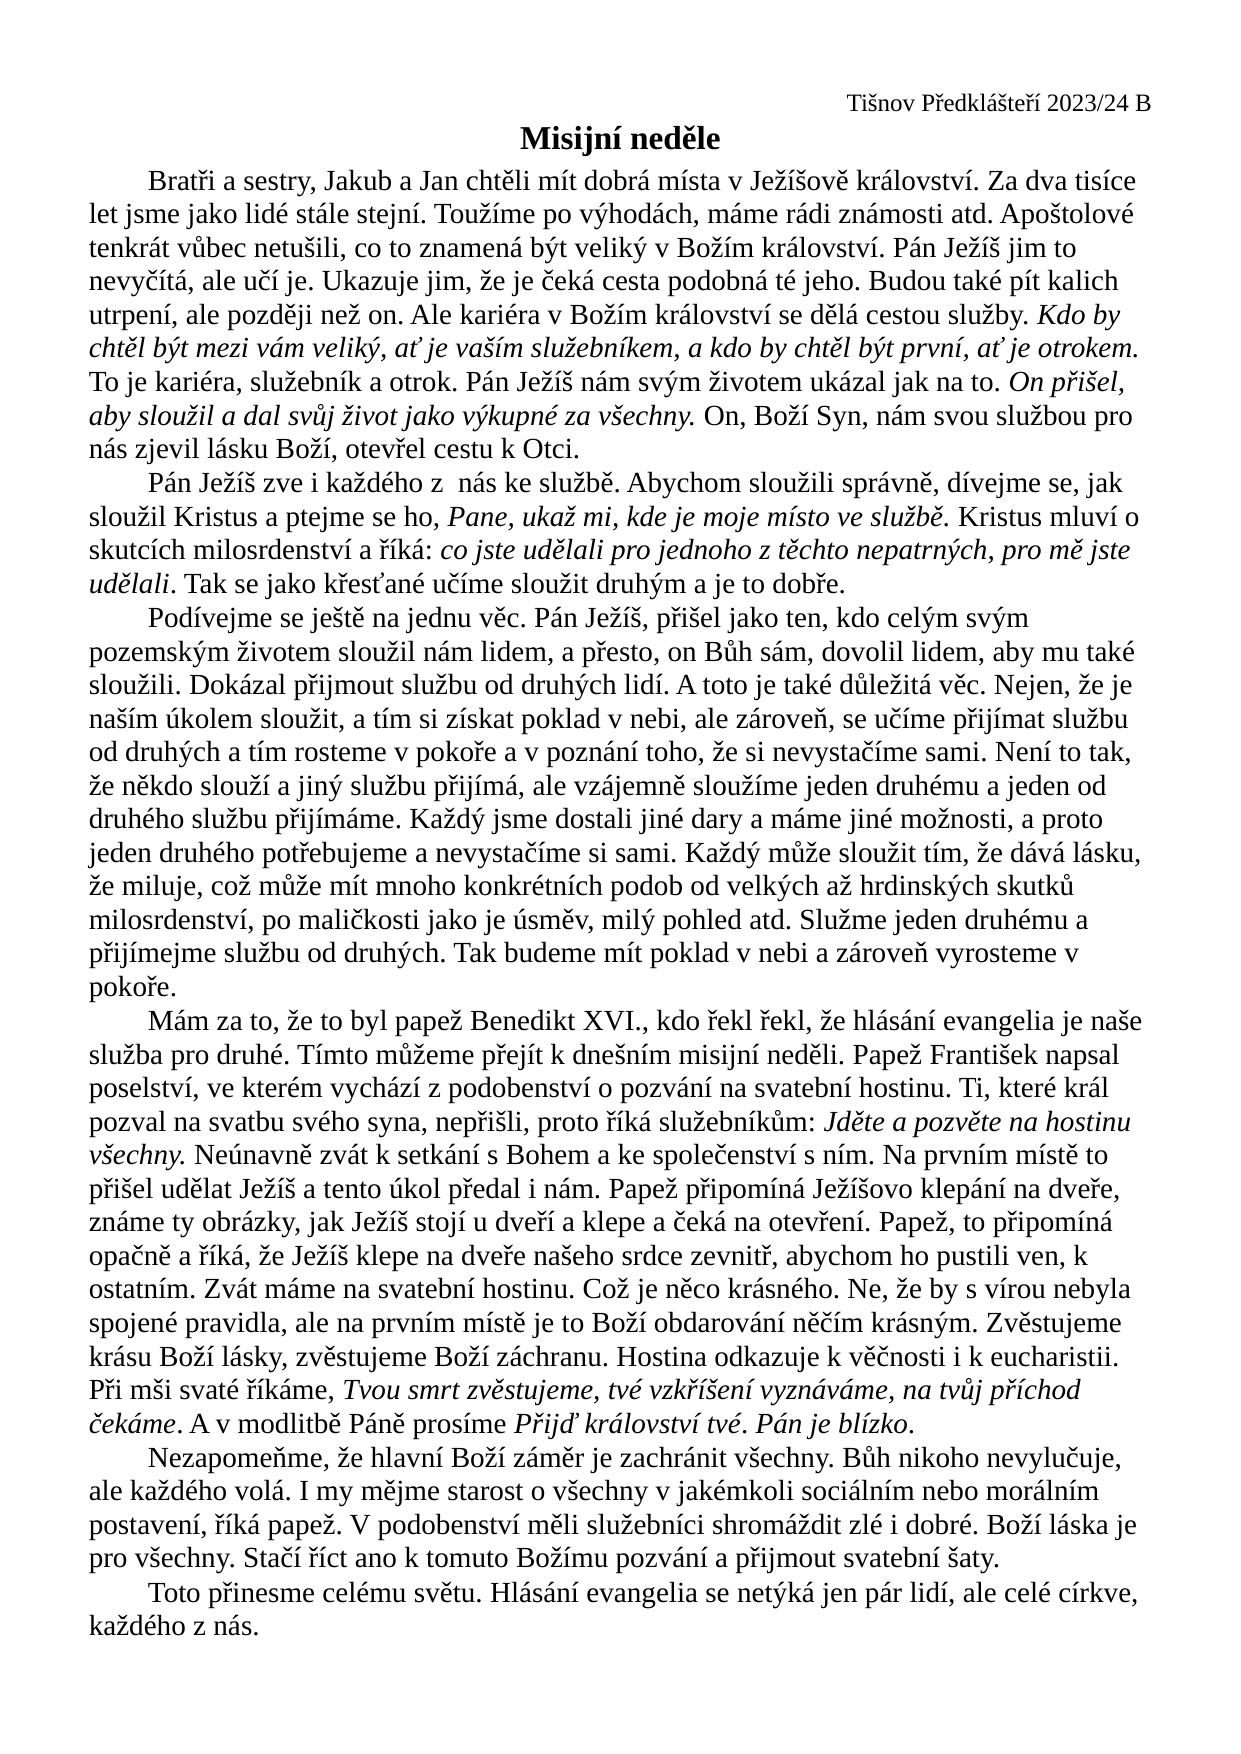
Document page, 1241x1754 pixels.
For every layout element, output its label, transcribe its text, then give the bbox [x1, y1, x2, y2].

text Mám za to, že to byl papež Benedikt XVI., kdo řekl řekl, že hlásání evangelia je naše služba pro druhé. Tímto můžeme přejít k dnešním misijní neděli. Papež František napsal poselství, ve kterém vychází z podobenství o pozvání na svatební hostinu. Ti, které král pozval na svatbu svého syna, nepřišli, proto říká služebníkům: Jděte a pozvěte na hostinu všechny. Neúnavně zvát k setkání s Bohem a ke společenství s ním. Na prvním místě to přišel udělat Ježíš a tento úkol předal i nám. Papež připomíná Ježíšovo klepání na dveře, známe ty obrázky, jak Ježíš stojí u dveří a klepe a čeká na otevření. Papež, to připomíná opačně a říká, že Ježíš klepe na dveře našeho srdce zevnitř, abychom ho pustili ven, k ostatním. Zvát máme na svatební hostinu. Což je něco krásného. Ne, že by s vírou nebyla spojené pravidla, ale na prvním místě je to Boží obdarování něčím krásným. Zvěstujeme krásu Boží lásky, zvěstujeme Boží záchranu. Hostina odkazuje k věčnosti i k eucharistii. Při mši svaté říkáme, Tvou smrt zvěstujeme, tvé vzkříšení vyznáváme, na tvůj příchod čekáme. A v modlitbě Páně prosíme Přijď království tvé. Pán je blízko. [88, 1003, 1152, 1439]
text Nezapomeňme, že hlavní Boží záměr je zachránit všechny. Bůh nikoho nevylučuje, ale každého volá. I my mějme starost o všechny v jakémkoli sociálním nebo morálním postavení, říká papež. V podobenství měli služebníci shromáždit zlé i dobré. Boží láska je pro všechny. Stačí říct ano k tomuto Božímu pozvání a přijmout svatební šaty. [88, 1440, 1152, 1574]
text Bratři a sestry, Jakub a Jan chtěli mít dobrá místa v Ježíšově království. Za dva tisíce let jsme jako lidé stále stejní. Toužíme po výhodách, máme rádi známosti atd. Apoštolové tenkrát vůbec netušili, co to znamená být veliký v Božím království. Pán Ježíš jim to nevyčítá, ale učí je. Ukazuje jim, že je čeká cesta podobná té jeho. Budou také pít kalich utrpení, ale později než on. Ale kariéra v Božím království se dělá cestou služby. Kdo by chtěl být mezi vám veliký, ať je vaším služebníkem, a kdo by chtěl být první, ať je otrokem. To je kariéra, služebník a otrok. Pán Ježíš nám svým životem ukázal jak na to. On přišel, aby sloužil a dal svůj život jako výkupné za všechny. On, Boží Syn, nám svou službou pro nás zjevil lásku Boží, otevřel cestu k Otci. [88, 163, 1152, 465]
subtitle Misijní neděle [88, 118, 1152, 156]
text Toto přinesme celému světu. Hlásání evangelia se netýká jen pár lidí, ale celé církve, každého z nás. [88, 1575, 1152, 1642]
text Pán Ježíš zve i každého z nás ke službě. Abychom sloužili správně, dívejme se, jak sloužil Kristus a ptejme se ho, Pane, ukaž mi, kde je moje místo ve službě. Kristus mluví o skutcích milosrdenství a říká: co jste udělali pro jednoho z těchto nepatrných, pro mě jste udělali. Tak se jako křesťané učíme sloužit druhým a je to dobře. [88, 465, 1152, 599]
text Podívejme se ještě na jednu věc. Pán Ježíš, přišel jako ten, kdo celým svým pozemským životem sloužil nám lidem, a přesto, on Bůh sám, dovolil lidem, aby mu také sloužili. Dokázal přijmout službu od druhých lidí. A toto je také důležitá věc. Nejen, že je naším úkolem sloužit, a tím si získat poklad v nebi, ale zároveň, se učíme přijímat službu od druhých a tím rosteme v pokoře a v poznání toho, že si nevystačíme sami. Není to tak, že někdo slouží a jiný službu přijímá, ale vzájemně sloužíme jeden druhému a jeden od druhého službu přijímáme. Každý jsme dostali jiné dary a máme jiné možnosti, a proto jeden druhého potřebujeme a nevystačíme si sami. Každý může sloužit tím, že dává lásku, že miluje, což může mít mnoho konkrétních podob od velkých až hrdinských skutků milosrdenství, po maličkosti jako je úsměv, milý pohled atd. Služme jeden druhému a přijímejme službu od druhých. Tak budeme mít poklad v nebi a zároveň vyrosteme v pokoře. [88, 600, 1152, 1003]
